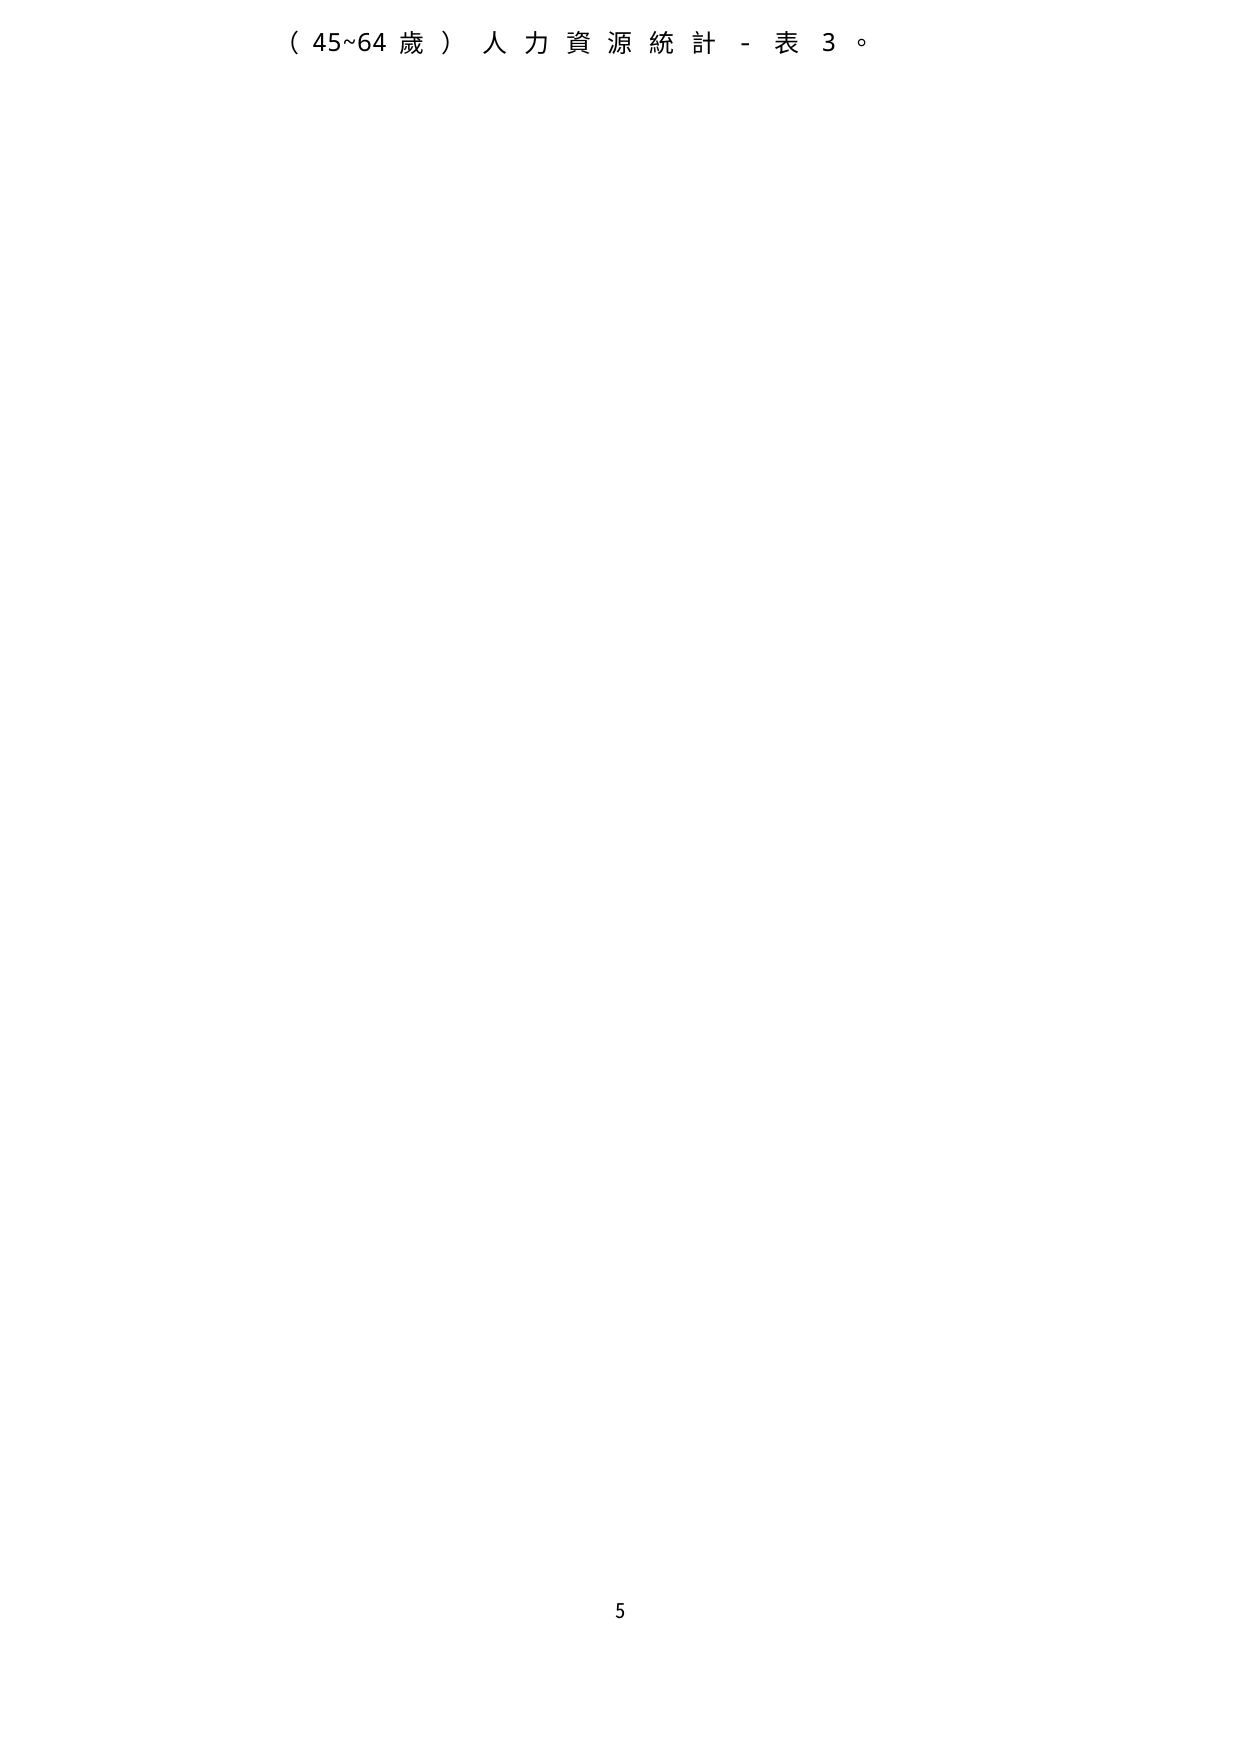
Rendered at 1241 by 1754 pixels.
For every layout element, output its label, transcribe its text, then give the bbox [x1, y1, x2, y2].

text （45~64歲）人力資源統計-表3。 [256, 0, 1058, 62]
